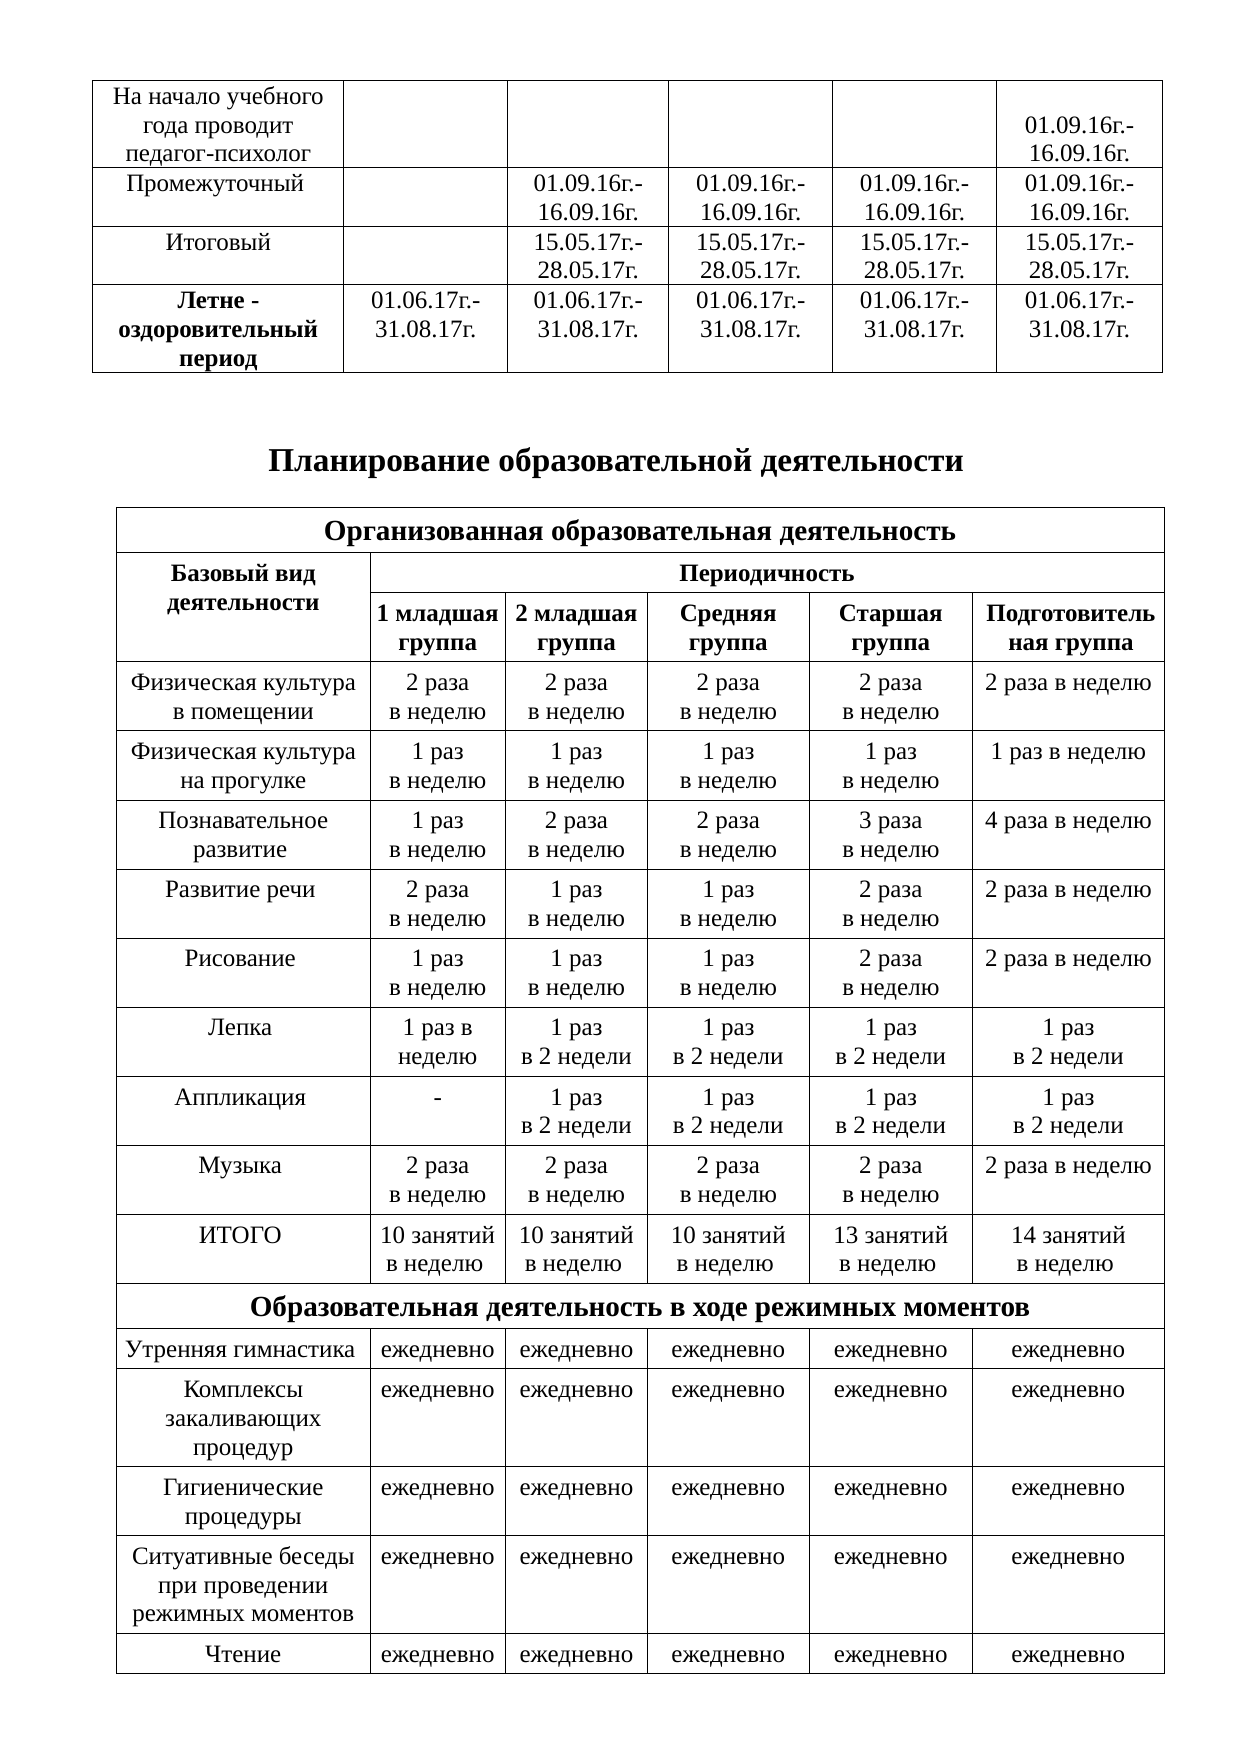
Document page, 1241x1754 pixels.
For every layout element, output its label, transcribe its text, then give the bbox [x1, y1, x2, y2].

table_cell ежедневно [648, 1329, 809, 1368]
table_cell Физическая культура в помещении [117, 662, 370, 730]
table_cell [669, 81, 832, 167]
table_cell Утренняя гимнастика [117, 1329, 370, 1368]
table_cell 15.05.17г.- 28.05.17г. [833, 227, 996, 284]
table_cell Познавательное развитие [117, 801, 370, 868]
table_cell - [371, 1077, 505, 1145]
table_cell Рисование [117, 939, 370, 1007]
table_cell [833, 81, 996, 167]
table_cell ежедневно [973, 1329, 1164, 1368]
table_cell 2 раза в неделю [973, 939, 1164, 1007]
table_cell Чтение [117, 1634, 370, 1673]
table_cell Летне - оздоровительный период [93, 285, 343, 372]
table_cell 2 раза в неделю [810, 1146, 972, 1214]
table_cell 2 раза в неделю [810, 870, 972, 938]
table_cell 13 занятий в неделю [810, 1215, 972, 1283]
table_cell Комплексы закаливающих процедур [117, 1369, 370, 1466]
table_cell 01.06.17г.-31.08.17г. [833, 285, 996, 372]
table_cell 1 раз в 2 недели [810, 1077, 972, 1145]
table_cell ежедневно [648, 1634, 809, 1673]
table_cell 15.05.17г.- 28.05.17г. [997, 227, 1162, 284]
table_cell Аппликация [117, 1077, 370, 1145]
table_cell 10 занятий в неделю [648, 1215, 809, 1283]
table_cell Гигиенические процедуры [117, 1467, 370, 1535]
table_cell ежедневно [371, 1467, 505, 1535]
table_cell 1 младшая группа [371, 593, 505, 661]
table_cell Итоговый [93, 227, 343, 284]
table_cell 01.06.17г.-31.08.17г. [669, 285, 832, 372]
table_cell 2 раза в неделю [371, 870, 505, 938]
table_cell 01.09.16г.- 16.09.16г. [997, 168, 1162, 226]
table_cell 1 раз в неделю [648, 939, 809, 1007]
table_cell 1 раз в неделю [371, 939, 505, 1007]
table_cell 1 раз в неделю [371, 801, 505, 868]
table_cell 14 занятий в неделю [973, 1215, 1164, 1283]
table_cell 2 раза в неделю [648, 1146, 809, 1214]
table_cell 2 раза в неделю [810, 662, 972, 730]
table_cell ежедневно [506, 1369, 647, 1466]
table_cell 1 раз в неделю [371, 1008, 505, 1076]
table_cell 1 раз в неделю [506, 870, 647, 938]
table_cell ежедневно [648, 1369, 809, 1466]
table_cell [344, 81, 507, 167]
table_cell Старшая группа [810, 593, 972, 661]
table_cell 01.09.16г.- 16.09.16г. [508, 168, 668, 226]
table_cell ежедневно [973, 1536, 1164, 1633]
table_cell 2 раза в неделю [506, 1146, 647, 1214]
table_cell ежедневно [648, 1536, 809, 1633]
table_cell [344, 168, 507, 226]
table_cell 10 занятий в неделю [506, 1215, 647, 1283]
table_cell 1 раз в 2 недели [506, 1008, 647, 1076]
table_cell Развитие речи [117, 870, 370, 938]
table_cell 4 раза в неделю [973, 801, 1164, 868]
table_cell 1 раз в 2 недели [973, 1008, 1164, 1076]
table_cell 2 младшая группа [506, 593, 647, 661]
table_cell 1 раз в неделю [648, 870, 809, 938]
table_cell 01.06.17г.-31.08.17г. [508, 285, 668, 372]
table_cell 1 раз в 2 недели [648, 1008, 809, 1076]
table_cell 1 раз в неделю [810, 731, 972, 799]
table_cell Промежуточный [93, 168, 343, 226]
table_cell 2 раза в неделю [371, 662, 505, 730]
table_cell ежедневно [810, 1634, 972, 1673]
table_cell Периодичность [371, 553, 1164, 592]
table_cell ежедневно [973, 1467, 1164, 1535]
table_cell Музыка [117, 1146, 370, 1214]
table_cell ежедневно [506, 1329, 647, 1368]
table_cell Образовательная деятельность в ходе режимных моментов [117, 1284, 1164, 1328]
table_cell Лепка [117, 1008, 370, 1076]
table_cell 2 раза в неделю [973, 870, 1164, 938]
table_cell 2 раза в неделю [648, 662, 809, 730]
table_cell 10 занятий в неделю [371, 1215, 505, 1283]
table_cell ежедневно [810, 1329, 972, 1368]
table_cell ежедневно [810, 1369, 972, 1466]
table_cell ежедневно [506, 1634, 647, 1673]
table_header Организованная образовательная деятельность [117, 508, 1164, 552]
table_cell [344, 227, 507, 284]
table_cell На начало учебного года проводит педагог-психолог [93, 81, 343, 167]
table_cell 1 раз в неделю [973, 731, 1164, 799]
table_cell ежедневно [371, 1329, 505, 1368]
table_cell 01.06.17г.-31.08.17г. [997, 285, 1162, 372]
table_cell 3 раза в неделю [810, 801, 972, 868]
table_cell Базовый вид деятельности [117, 553, 370, 661]
table_cell 2 раза в неделю [973, 662, 1164, 730]
table_cell ежедневно [810, 1467, 972, 1535]
table_cell 01.09.16г.- 16.09.16г. [997, 81, 1162, 167]
table_cell 1 раз в неделю [506, 939, 647, 1007]
table_cell ежедневно [973, 1634, 1164, 1673]
table_cell 1 раз в 2 недели [810, 1008, 972, 1076]
table_cell 1 раз в 2 недели [648, 1077, 809, 1145]
table_cell Ситуативные беседы при проведении режимных моментов [117, 1536, 370, 1633]
table_cell ежедневно [371, 1536, 505, 1633]
table_cell 2 раза в неделю [648, 801, 809, 868]
table_cell [508, 81, 668, 167]
table_cell 01.09.16г.- 16.09.16г. [833, 168, 996, 226]
table_cell 15.05.17г.- 28.05.17г. [669, 227, 832, 284]
table_cell ежедневно [648, 1467, 809, 1535]
table_cell 1 раз в 2 недели [973, 1077, 1164, 1145]
table_cell 2 раза в неделю [506, 662, 647, 730]
table_cell Средняя группа [648, 593, 809, 661]
table_cell 2 раза в неделю [810, 939, 972, 1007]
table_cell 01.06.17г.-31.08.17г. [344, 285, 507, 372]
table_cell 1 раз в 2 недели [506, 1077, 647, 1145]
table_cell 01.09.16г.- 16.09.16г. [669, 168, 832, 226]
table_cell 2 раза в неделю [973, 1146, 1164, 1214]
table_cell ежедневно [371, 1369, 505, 1466]
table_cell 1 раз в неделю [371, 731, 505, 799]
table_cell ежедневно [506, 1536, 647, 1633]
table_cell 2 раза в неделю [506, 801, 647, 868]
table_cell 1 раз в неделю [506, 731, 647, 799]
text Планирование образовательной деятельности [118, 440, 1122, 478]
table_cell Физическая культура на прогулке [117, 731, 370, 799]
table_cell ИТОГО [117, 1215, 370, 1283]
table_cell ежедневно [810, 1536, 972, 1633]
table_cell ежедневно [371, 1634, 505, 1673]
table_cell Подготовитель ная группа [973, 593, 1164, 661]
table_cell 1 раз в неделю [648, 731, 809, 799]
table_cell ежедневно [506, 1467, 647, 1535]
table_cell ежедневно [973, 1369, 1164, 1466]
table_cell 15.05.17г.- 28.05.17г. [508, 227, 668, 284]
table_cell 2 раза в неделю [371, 1146, 505, 1214]
